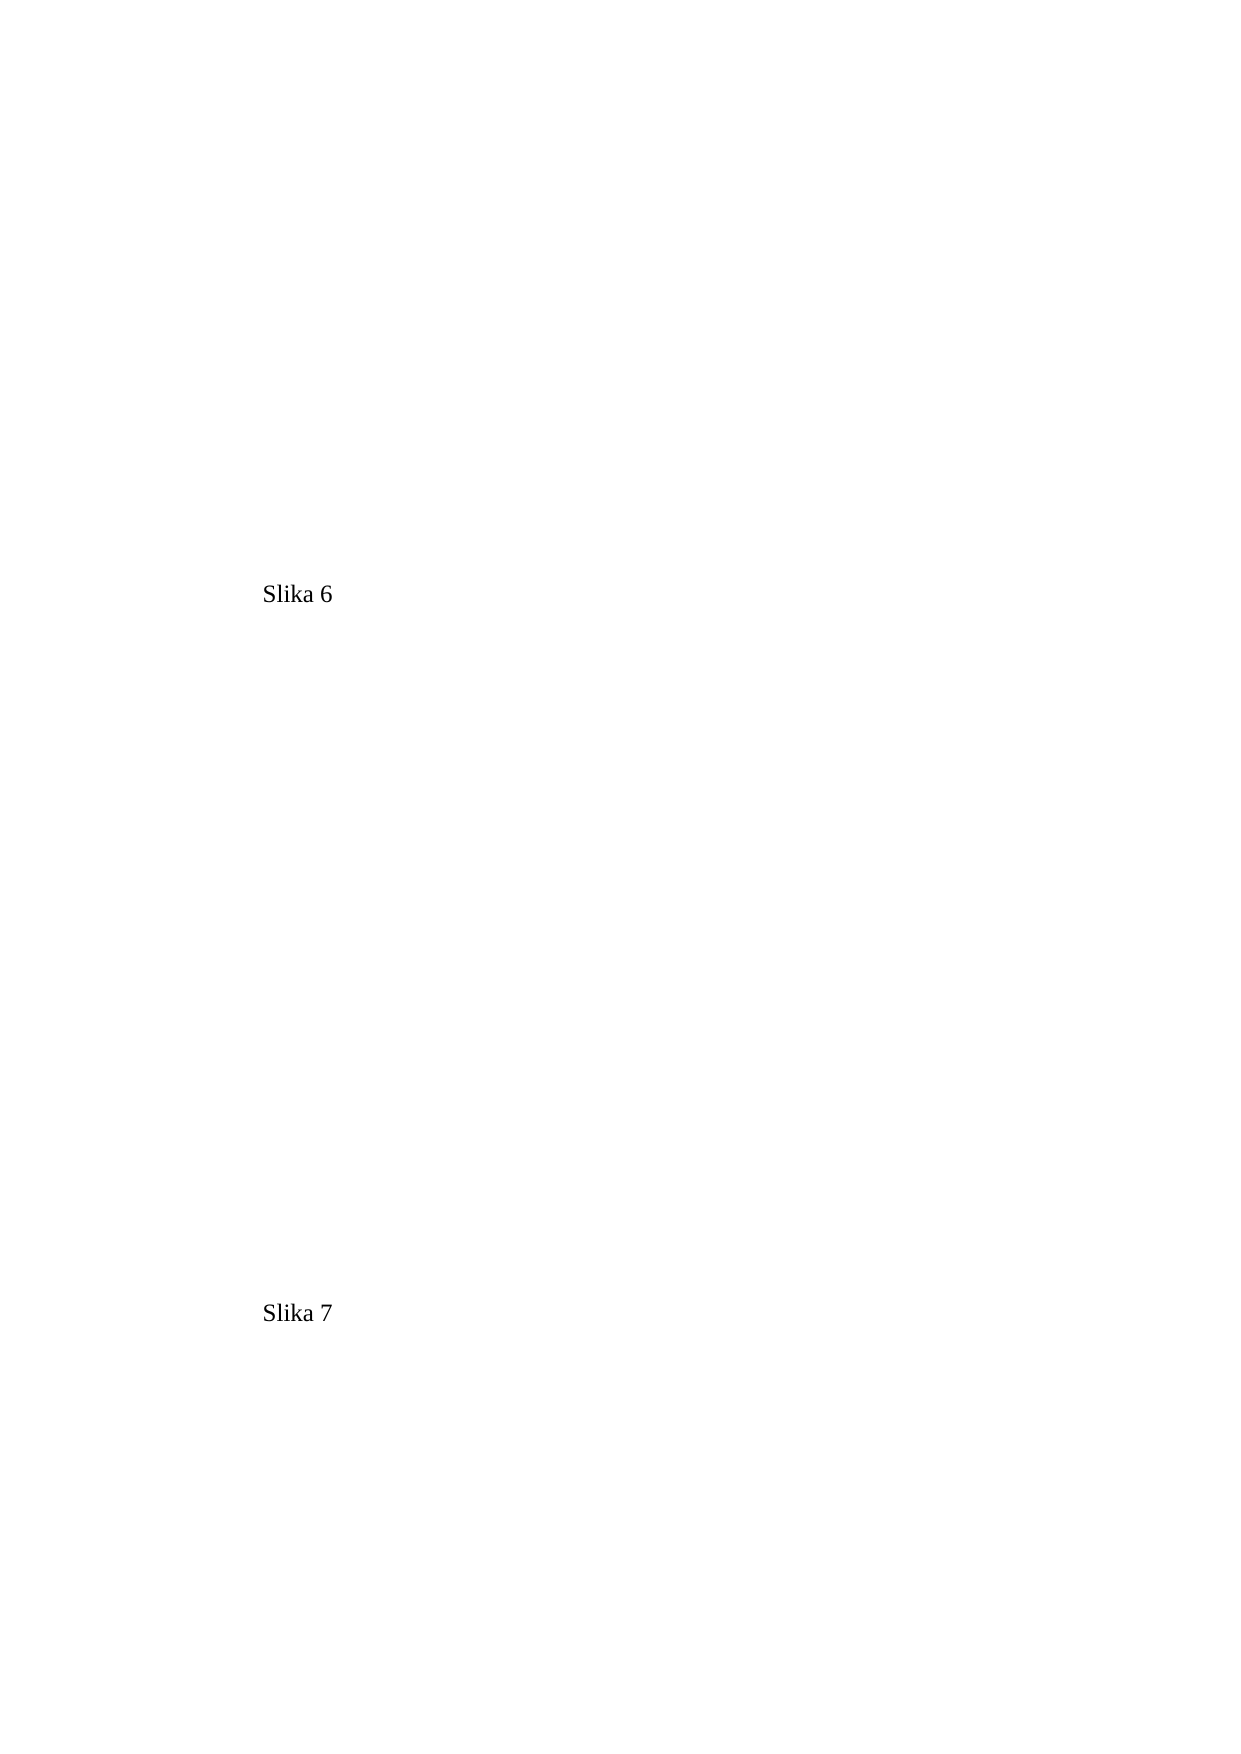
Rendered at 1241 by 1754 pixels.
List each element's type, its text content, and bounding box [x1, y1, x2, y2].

text Slika 7 [187, 1298, 1053, 1327]
text Slika 6 [187, 579, 1053, 608]
